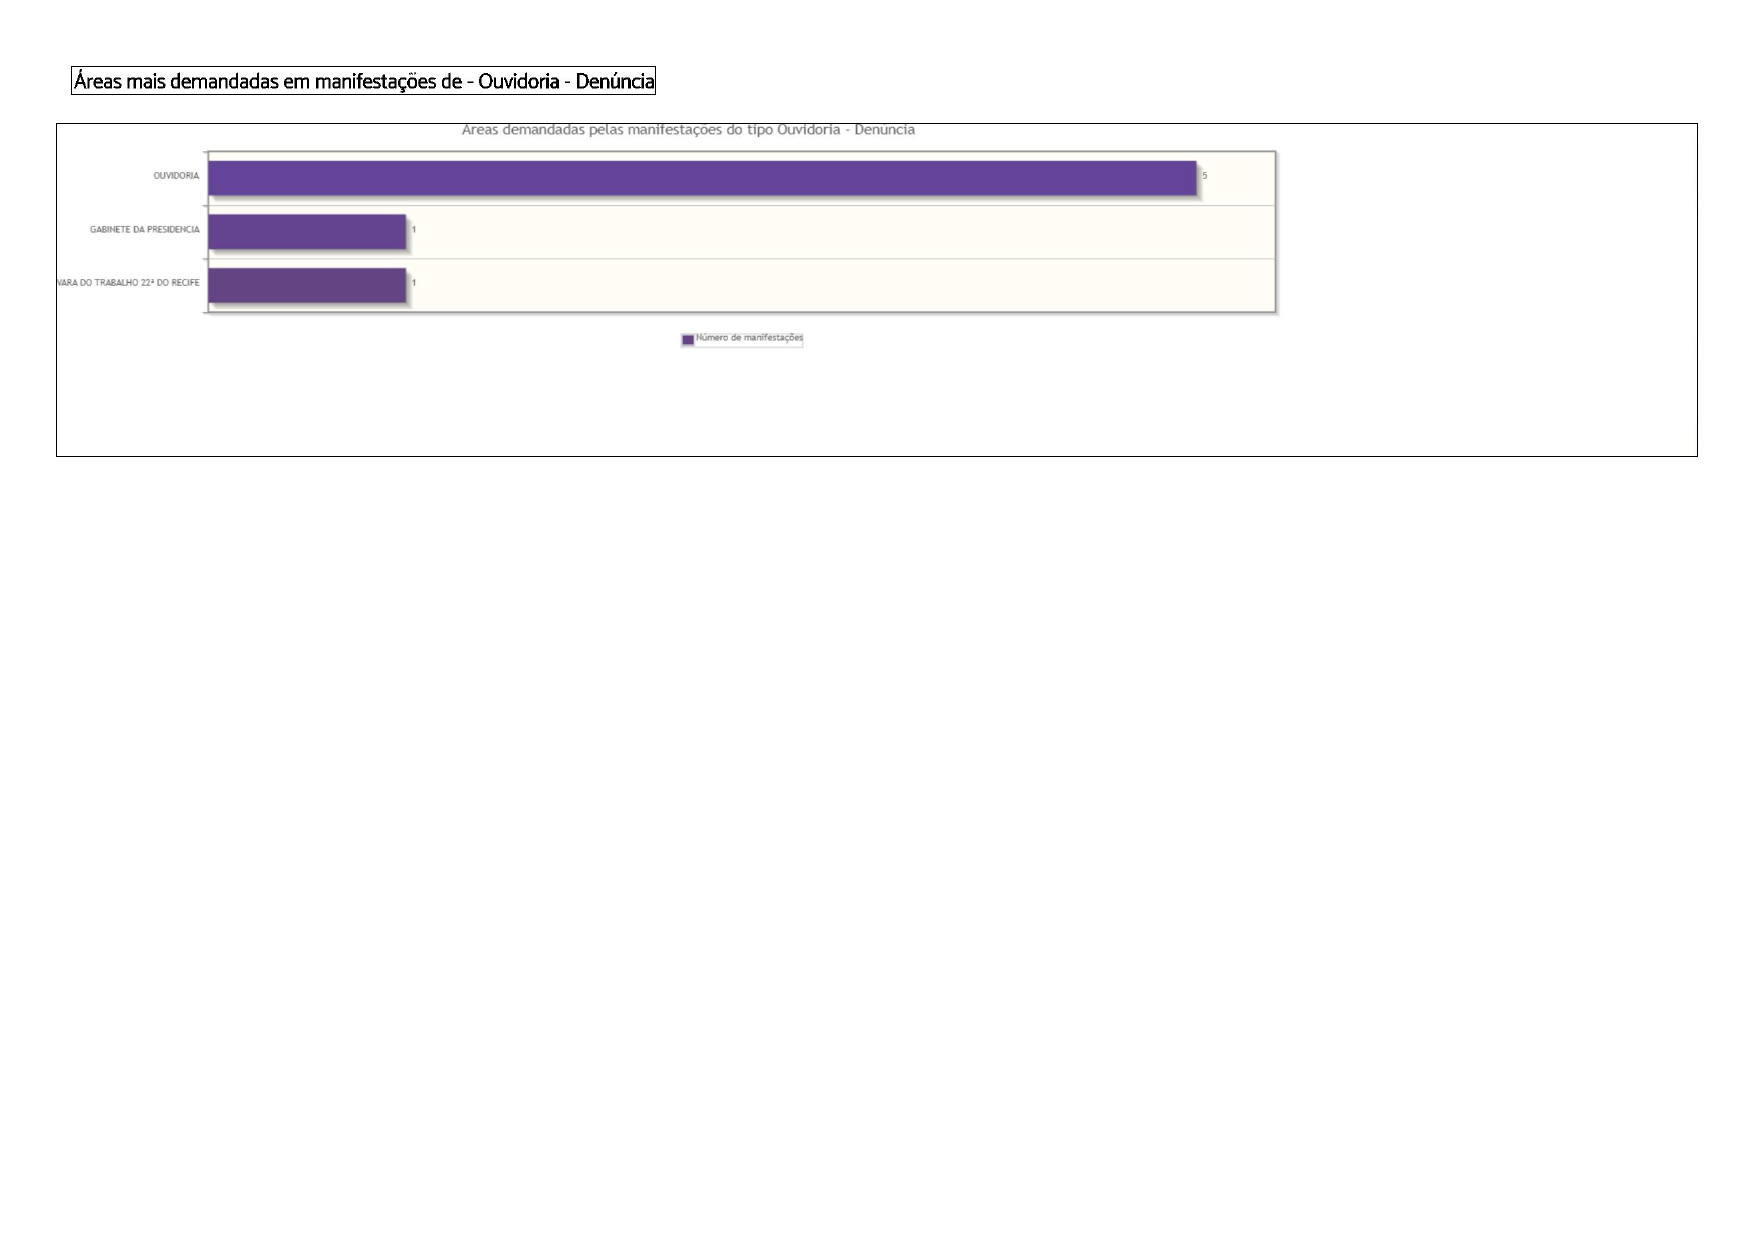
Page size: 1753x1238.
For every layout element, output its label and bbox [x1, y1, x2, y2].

picture [57, 124, 1697, 456]
picture [72, 67, 655, 94]
